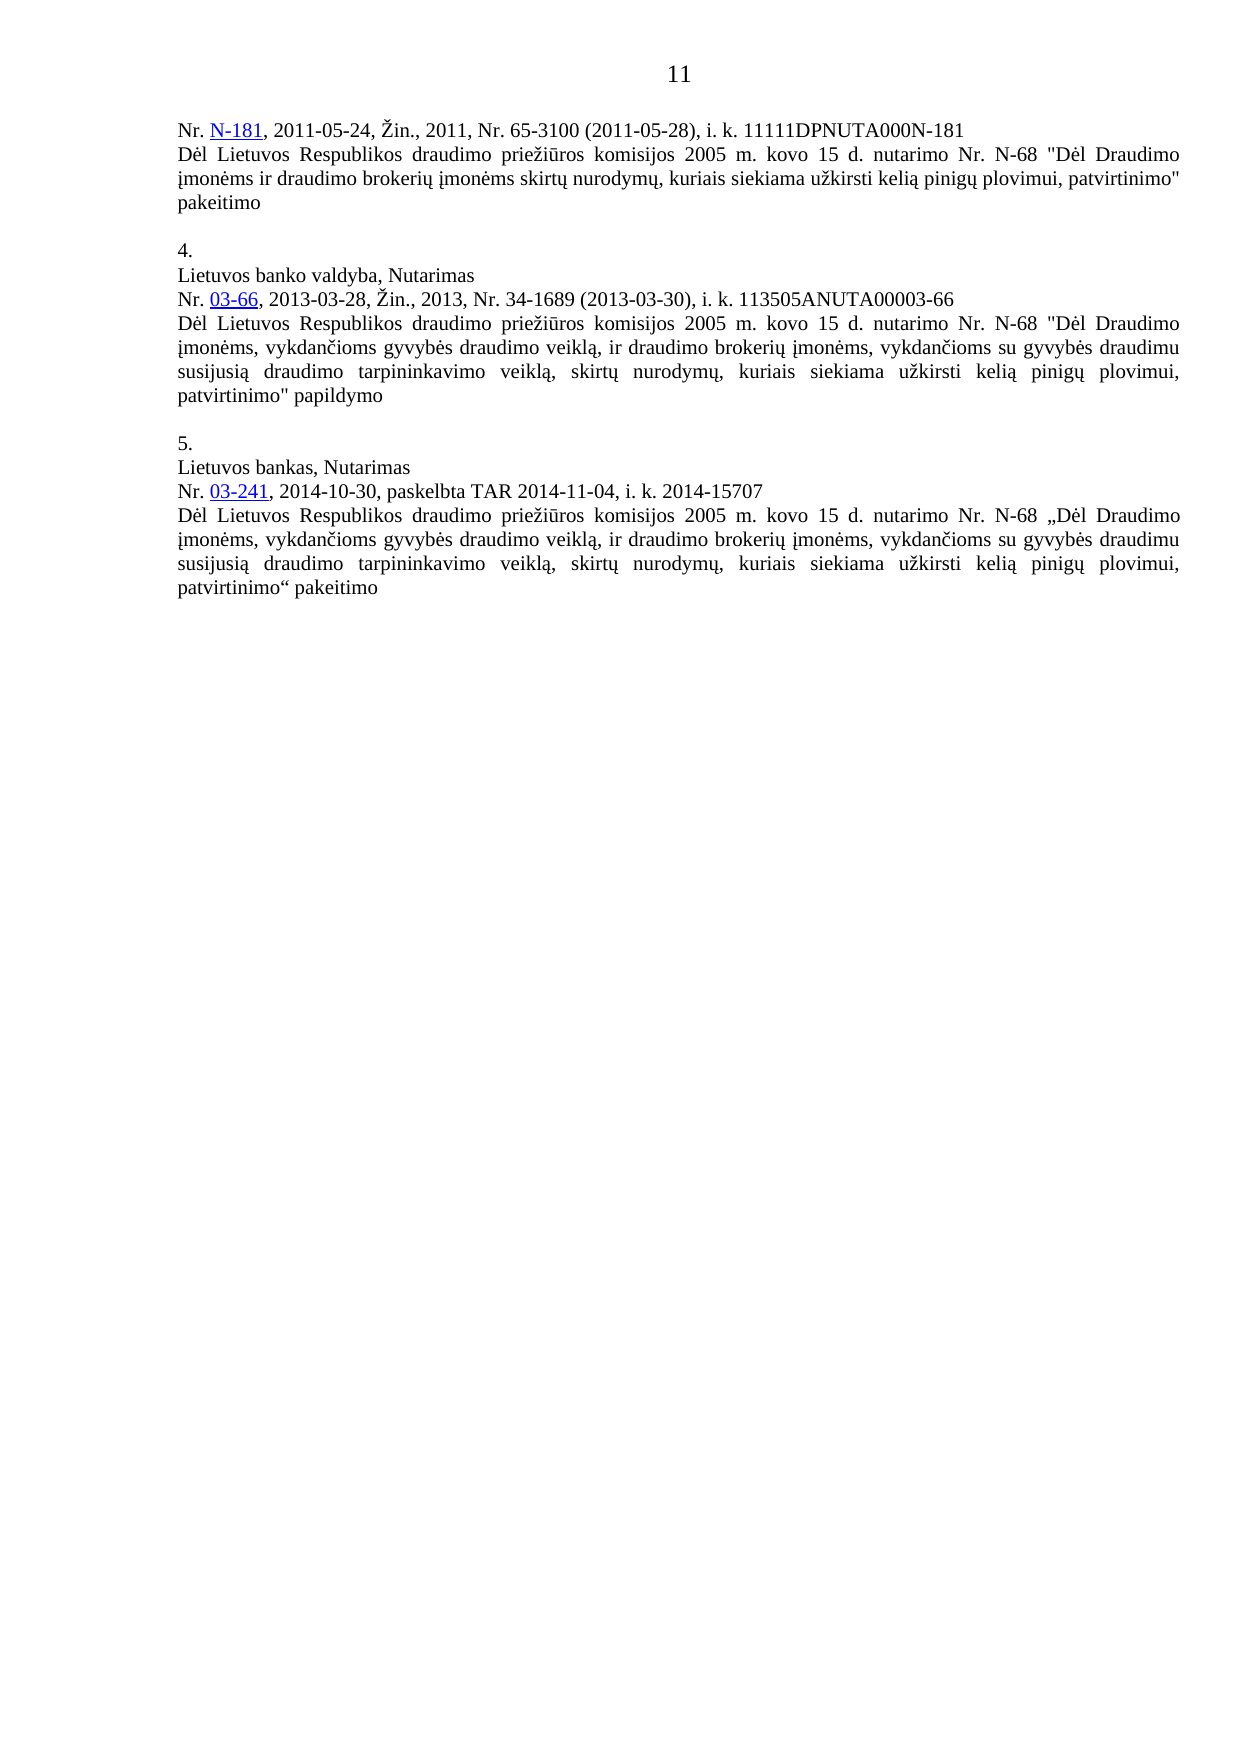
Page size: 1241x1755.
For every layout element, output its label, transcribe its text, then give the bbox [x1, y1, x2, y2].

text Dėl Lietuvos Respublikos draudimo priežiūros komisijos 2005 m. kovo 15 d. nutarimo Nr. N-68 „Dėl Draudimo įmonėms, vykdančioms gyvybės draudimo veiklą, ir draudimo brokerių įmonėms, vykdančioms su gyvybės draudimu susijusią draudimo tarpininkavimo veiklą, skirtų nurodymų, kuriais siekiama užkirsti kelią pinigų plovimui, patvirtinimo“ pakeitimo [177, 503, 1181, 599]
text Dėl Lietuvos Respublikos draudimo priežiūros komisijos 2005 m. kovo 15 d. nutarimo Nr. N-68 "Dėl Draudimo įmonėms, vykdančioms gyvybės draudimo veiklą, ir draudimo brokerių įmonėms, vykdančioms su gyvybės draudimu susijusią draudimo tarpininkavimo veiklą, skirtų nurodymų, kuriais siekiama užkirsti kelią pinigų plovimui, patvirtinimo" papildymo [177, 311, 1181, 407]
text 4. [177, 238, 1181, 262]
text Dėl Lietuvos Respublikos draudimo priežiūros komisijos 2005 m. kovo 15 d. nutarimo Nr. N-68 "Dėl Draudimo įmonėms ir draudimo brokerių įmonėms skirtų nurodymų, kuriais siekiama užkirsti kelią pinigų plovimui, patvirtinimo" pakeitimo [177, 142, 1181, 214]
text Nr. 03-66, 2013-03-28, Žin., 2013, Nr. 34-1689 (2013-03-30), i. k. 113505ANUTA00003-66 [177, 287, 1181, 311]
text 5. [177, 431, 1181, 455]
text Nr. 03-241, 2014-10-30, paskelbta TAR 2014-11-04, i. k. 2014-15707 [177, 479, 1181, 503]
text Lietuvos banko valdyba, Nutarimas [177, 262, 1181, 287]
text Lietuvos bankas, Nutarimas [177, 455, 1181, 479]
text Nr. N-181, 2011-05-24, Žin., 2011, Nr. 65-3100 (2011-05-28), i. k. 11111DPNUTA000N-181 [177, 118, 1181, 142]
